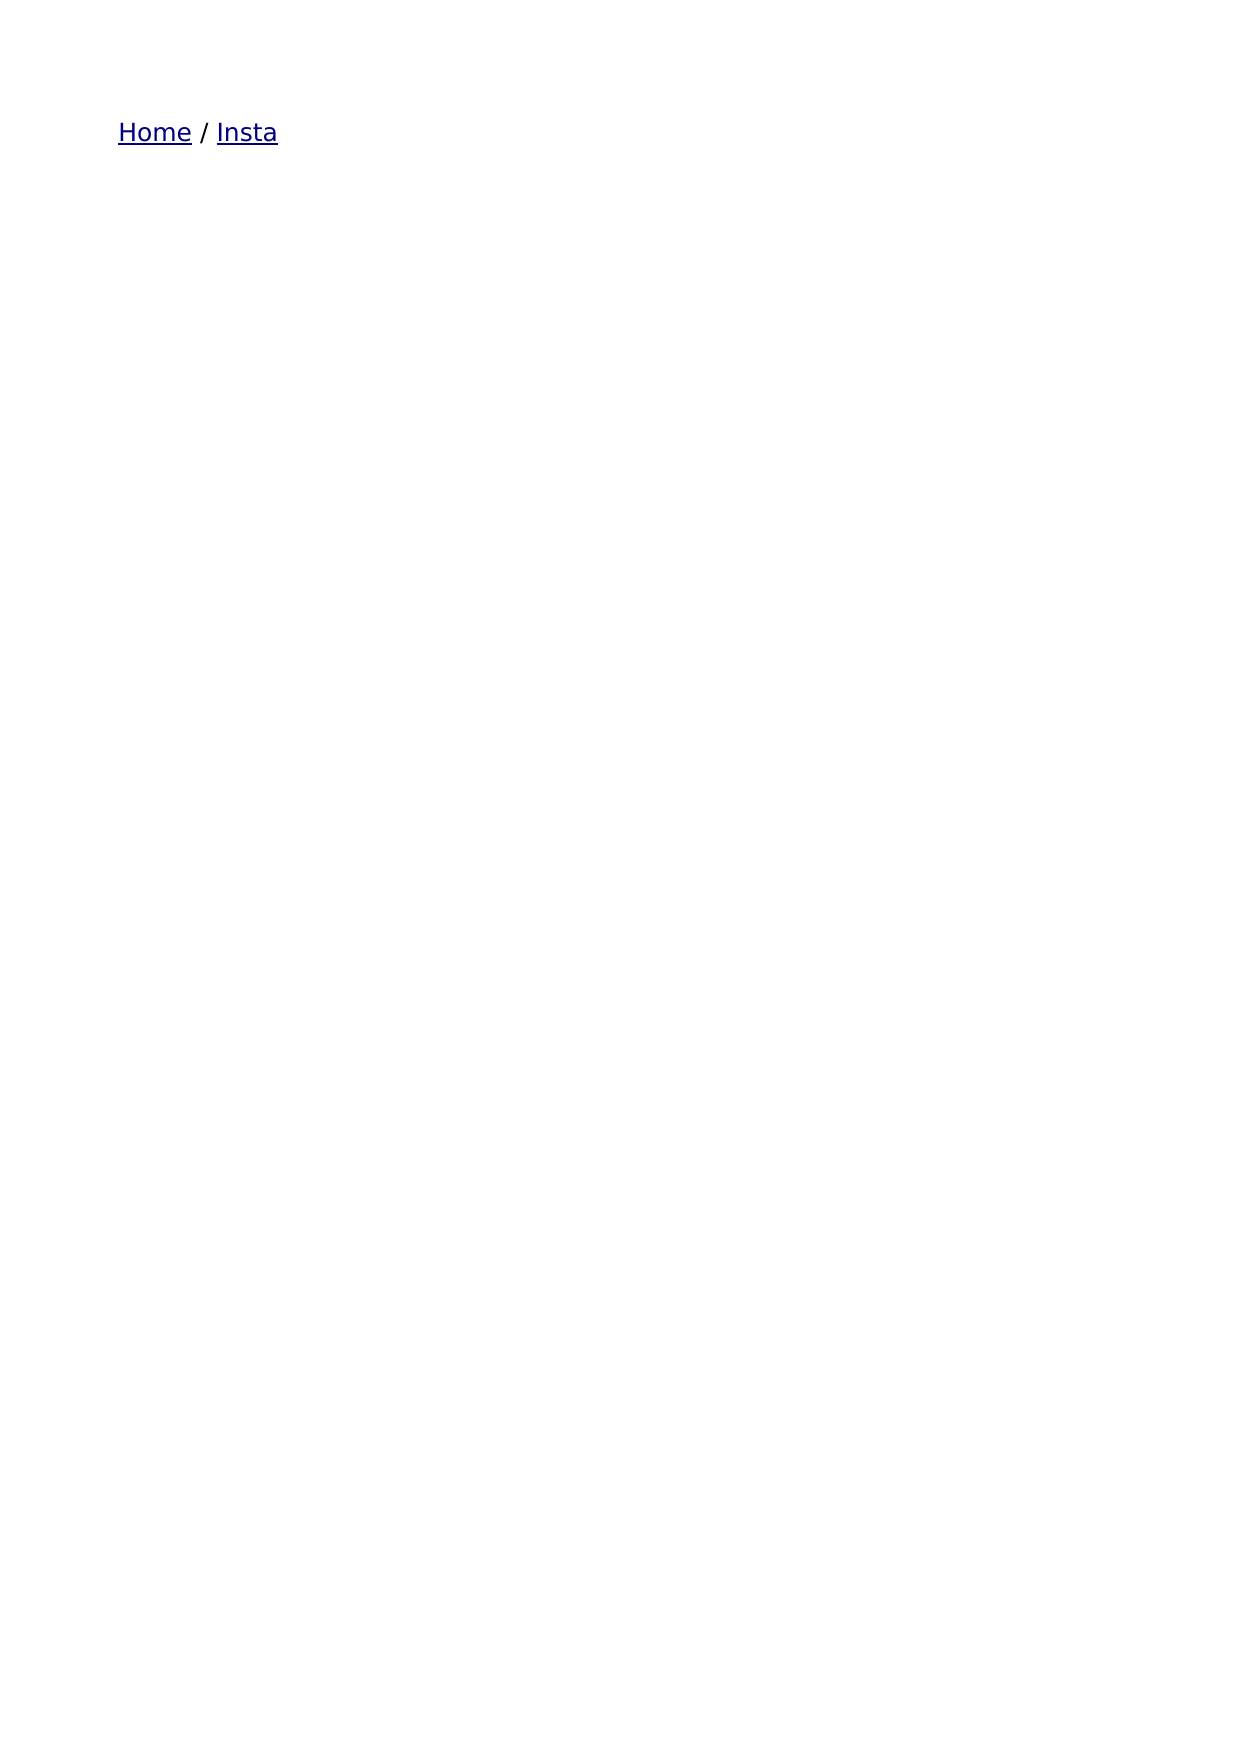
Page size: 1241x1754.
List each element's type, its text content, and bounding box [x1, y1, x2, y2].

text Home / Insta [118, 118, 1122, 147]
